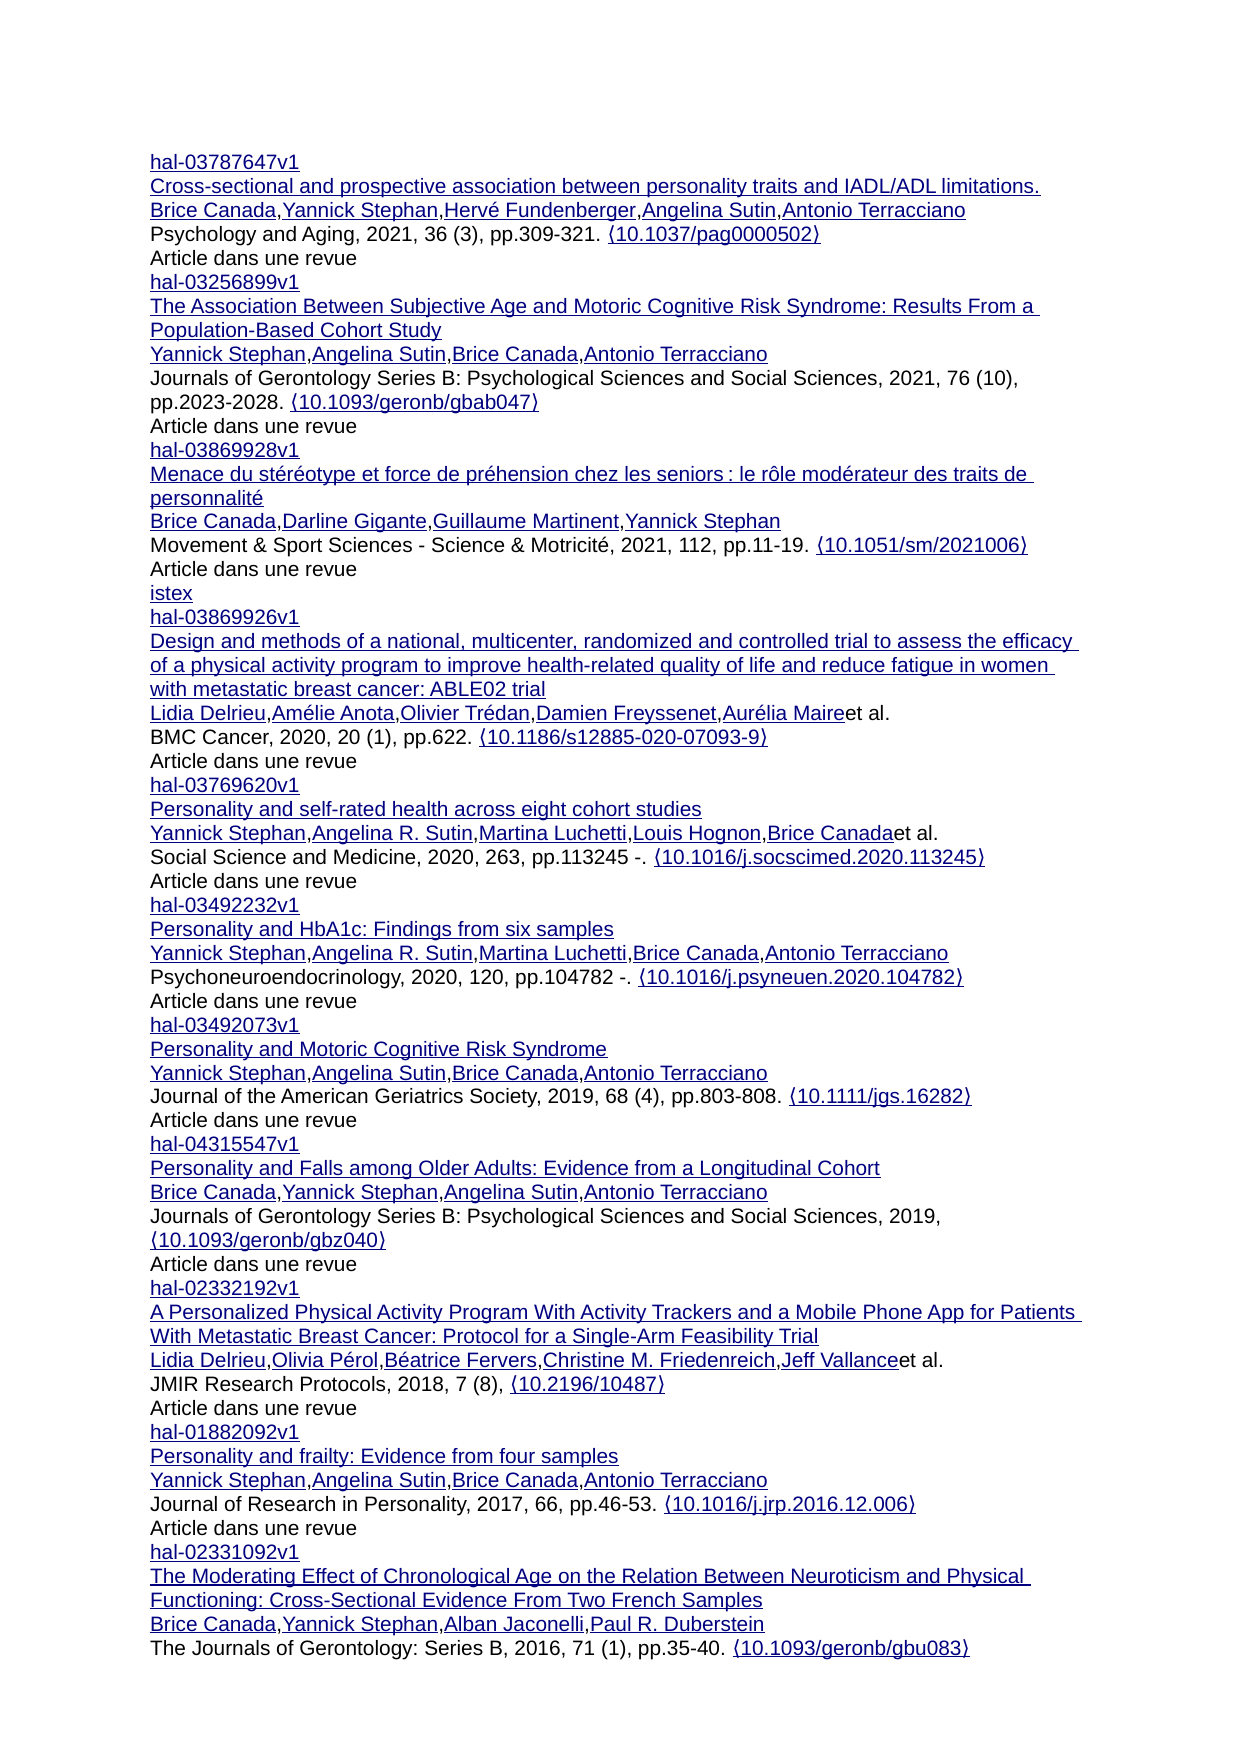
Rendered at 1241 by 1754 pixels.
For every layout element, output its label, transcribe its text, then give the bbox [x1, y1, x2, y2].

table_cell Personality and frailty: Evidence from four samples Yannick Stephan,Angelina Sutin,Brice Canada,Antonio Terracciano Journal of Research in Personality, 2017, 66, pp.46-53. ⟨10.1016/j.jrp.2016.12.006⟩ Article dans une revue hal-02331092v1 [150, 1444, 1090, 1563]
table_cell Personality and Falls among Older Adults: Evidence from a Longitudinal Cohort Brice Canada,Yannick Stephan,Angelina Sutin,Antonio Terracciano Journals of Gerontology Series B: Psychological Sciences and Social Sciences, 2019, ⟨10.1093/geronb/gbz040⟩ Article dans une revue hal-02332192v1 [150, 1156, 1090, 1300]
table_cell Personality and HbA1c: Findings from six samples Yannick Stephan,Angelina R. Sutin,Martina Luchetti,Brice Canada,Antonio Terracciano Psychoneuroendocrinology, 2020, 120, pp.104782 -. ⟨10.1016/j.psyneuen.2020.104782⟩ Article dans une revue hal-03492073v1 [150, 917, 1090, 1036]
table_cell Menace du stéréotype et force de préhension chez les seniors : le rôle modérateur des traits de personnalité Brice Canada,Darline Gigante,Guillaume Martinent,Yannick Stephan Movement & Sport Sciences - Science & Motricité, 2021, 112, pp.11-19. ⟨10.1051/sm/2021006⟩ Article dans une revue istex hal-03869926v1 [150, 461, 1090, 629]
table_cell A Personalized Physical Activity Program With Activity Trackers and a Mobile Phone App for Patients With Metastatic Breast Cancer: Protocol for a Single-Arm Feasibility Trial Lidia Delrieu,Olivia Pérol,Béatrice Fervers,Christine M. Friedenreich,Jeff Vallanceet al. JMIR Research Protocols, 2018, 7 (8), ⟨10.2196/10487⟩ Article dans une revue hal-01882092v1 [150, 1300, 1090, 1444]
table_cell hal-03787647v1 [150, 150, 1090, 174]
table_cell Design and methods of a national, multicenter, randomized and controlled trial to assess the efficacy of a physical activity program to improve health-related quality of life and reduce fatigue in women with metastatic breast cancer: ABLE02 trial Lidia Delrieu,Amélie Anota,Olivier Trédan,Damien Freyssenet,Aurélia Maireet al. BMC Cancer, 2020, 20 (1), pp.622. ⟨10.1186/s12885-020-07093-9⟩ Article dans une revue hal-03769620v1 [150, 629, 1090, 797]
table_cell Cross-sectional and prospective association between personality traits and IADL/ADL limitations. Brice Canada,Yannick Stephan,Hervé Fundenberger,Angelina Sutin,Antonio Terracciano Psychology and Aging, 2021, 36 (3), pp.309-321. ⟨10.1037/pag0000502⟩ Article dans une revue hal-03256899v1 [150, 174, 1090, 294]
table_cell The Moderating Effect of Chronological Age on the Relation Between Neuroticism and Physical Functioning: Cross-Sectional Evidence From Two French Samples Brice Canada,Yannick Stephan,Alban Jaconelli,Paul R. Duberstein The Journals of Gerontology: Series B, 2016, 71 (1), pp.35-40. ⟨10.1093/geronb/gbu083⟩ [150, 1564, 1090, 1659]
table_cell Personality and self-rated health across eight cohort studies Yannick Stephan,Angelina R. Sutin,Martina Luchetti,Louis Hognon,Brice Canadaet al. Social Science and Medicine, 2020, 263, pp.113245 -. ⟨10.1016/j.socscimed.2020.113245⟩ Article dans une revue hal-03492232v1 [150, 797, 1090, 917]
table_cell Personality and Motoric Cognitive Risk Syndrome Yannick Stephan,Angelina Sutin,Brice Canada,Antonio Terracciano Journal of the American Geriatrics Society, 2019, 68 (4), pp.803-808. ⟨10.1111/jgs.16282⟩ Article dans une revue hal-04315547v1 [150, 1036, 1090, 1156]
table_cell The Association Between Subjective Age and Motoric Cognitive Risk Syndrome: Results From a Population-Based Cohort Study Yannick Stephan,Angelina Sutin,Brice Canada,Antonio Terracciano Journals of Gerontology Series B: Psychological Sciences and Social Sciences, 2021, 76 (10), pp.2023-2028. ⟨10.1093/geronb/gbab047⟩ Article dans une revue hal-03869928v1 [150, 294, 1090, 461]
